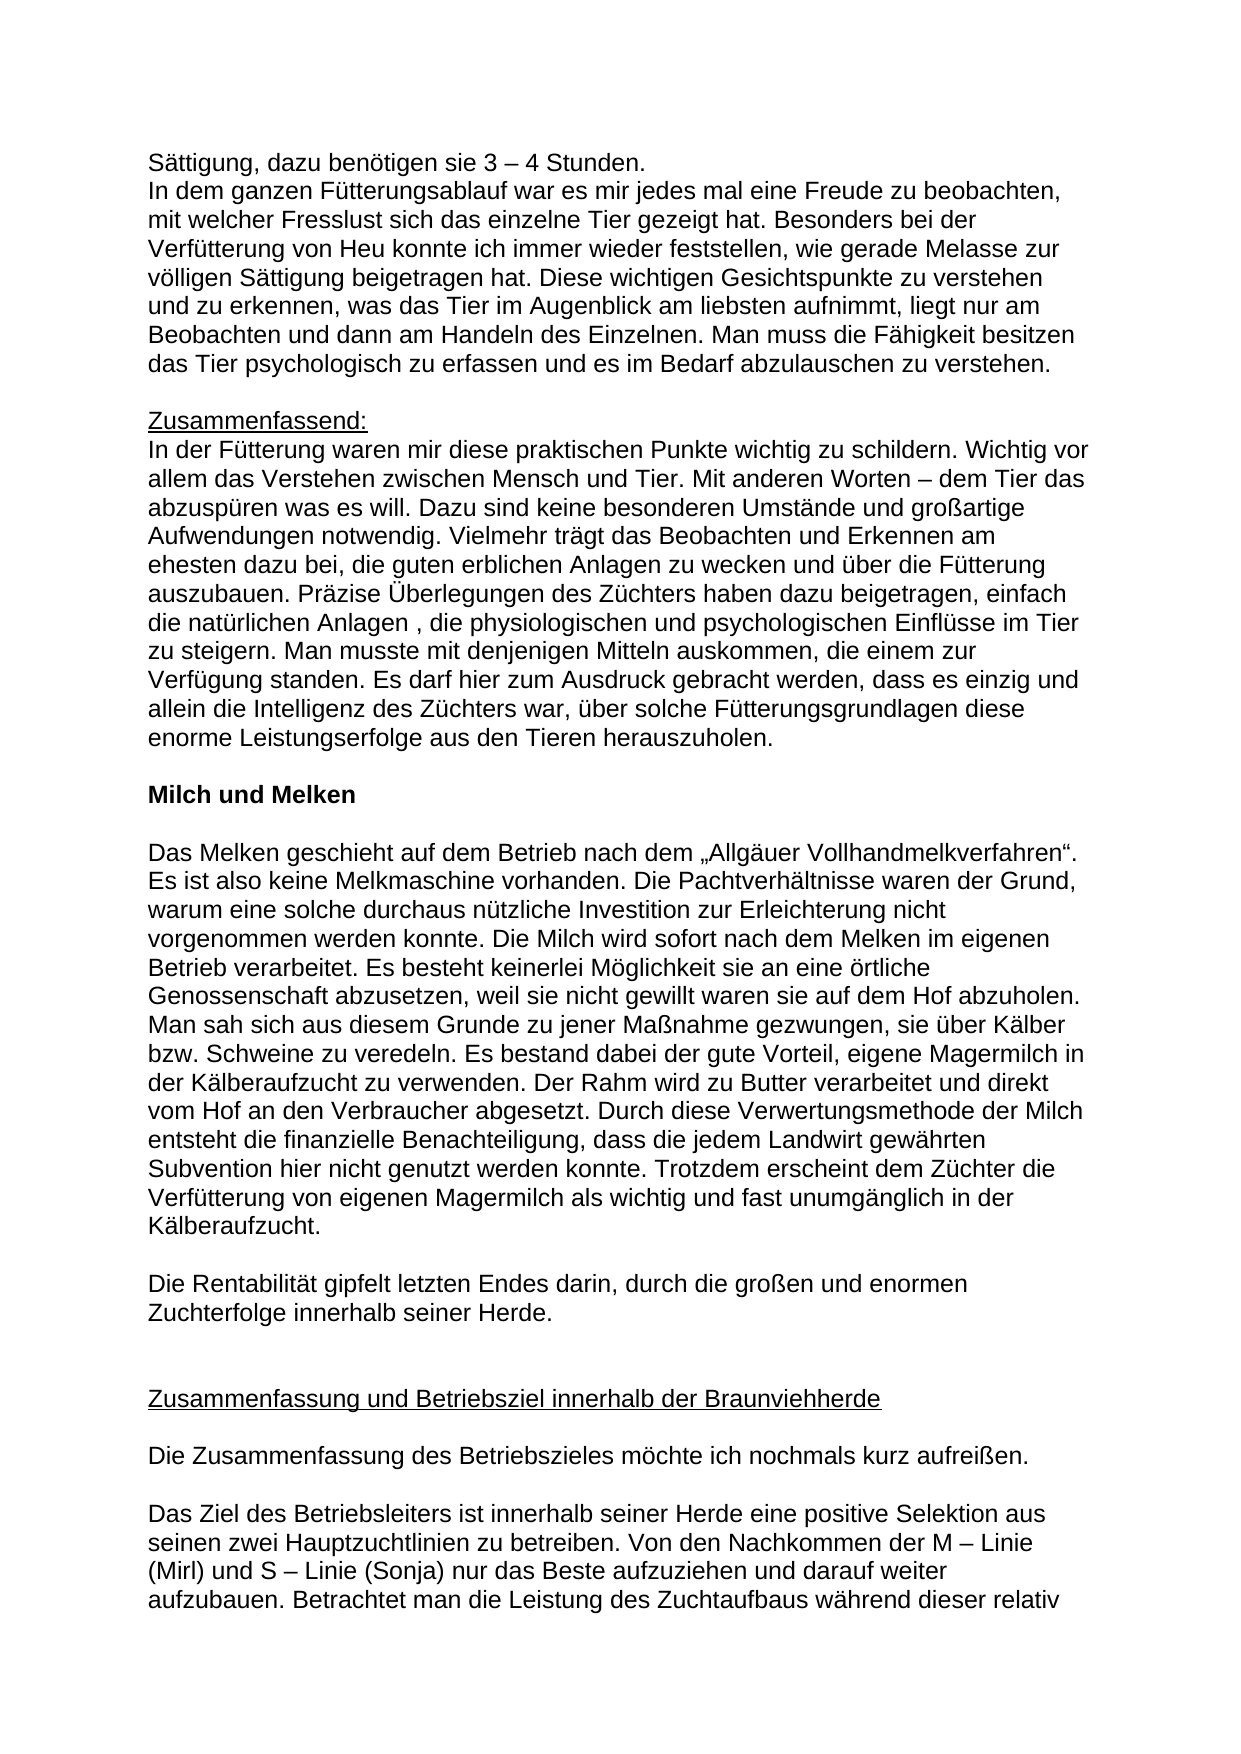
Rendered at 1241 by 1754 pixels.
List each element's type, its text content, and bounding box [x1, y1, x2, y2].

text Die Zusammenfassung des Betriebszieles möchte ich nochmals kurz aufreißen. [148, 1441, 1093, 1470]
text Zusammenfassung und Betriebsziel innerhalb der Braunviehherde [148, 1384, 1093, 1413]
text Die Rentabilität gipfelt letzten Endes darin, durch die großen und enormen Zuchterfolge innerhalb seiner Herde. [148, 1269, 1093, 1326]
text Zusammenfassend: [148, 406, 1093, 435]
text In dem ganzen Fütterungsablauf war es mir jedes mal eine Freude zu beobachten, mit welcher Fresslust sich das einzelne Tier gezeigt hat. Besonders bei der Verfütterung von Heu konnte ich immer wieder feststellen, wie gerade Melasse zur völligen Sättigung beigetragen hat. Diese wichtigen Gesichtspunkte zu verstehen und zu erkennen, was das Tier im Augenblick am liebsten aufnimmt, liegt nur am Beobachten und dann am Handeln des Einzelnen. Man muss die Fähigkeit besitzen das Tier psychologisch zu erfassen und es im Bedarf abzulauschen zu verstehen. [148, 176, 1093, 378]
text In der Fütterung waren mir diese praktischen Punkte wichtig zu schildern. Wichtig vor allem das Verstehen zwischen Mensch und Tier. Mit anderen Worten – dem Tier das abzuspüren was es will. Dazu sind keine besonderen Umstände und großartige Aufwendungen notwendig. Vielmehr trägt das Beobachten und Erkennen am ehesten dazu bei, die guten erblichen Anlagen zu wecken und über die Fütterung auszubauen. Präzise Überlegungen des Züchters haben dazu beigetragen, einfach die natürlichen Anlagen , die physiologischen und psychologischen Einflüsse im Tier zu steigern. Man musste mit denjenigen Mitteln auskommen, die einem zur Verfügung standen. Es darf hier zum Ausdruck gebracht werden, dass es einzig und allein die Intelligenz des Züchters war, über solche Fütterungsgrundlagen diese enorme Leistungserfolge aus den Tieren herauszuholen. [148, 435, 1093, 751]
text Das Melken geschieht auf dem Betrieb nach dem „Allgäuer Vollhandmelkverfahren“. Es ist also keine Melkmaschine vorhanden. Die Pachtverhältnisse waren der Grund, warum eine solche durchaus nützliche Investition zur Erleichterung nicht vorgenommen werden konnte. Die Milch wird sofort nach dem Melken im eigenen Betrieb verarbeitet. Es besteht keinerlei Möglichkeit sie an eine örtliche Genossenschaft abzusetzen, weil sie nicht gewillt waren sie auf dem Hof abzuholen. Man sah sich aus diesem Grunde zu jener Maßnahme gezwungen, sie über Kälber bzw. Schweine zu veredeln. Es bestand dabei der gute Vorteil, eigene Magermilch in der Kälberaufzucht zu verwenden. Der Rahm wird zu Butter verarbeitet und direkt vom Hof an den Verbraucher abgesetzt. Durch diese Verwertungsmethode der Milch entsteht die finanzielle Benachteiligung, dass die jedem Landwirt gewährten Subvention hier nicht genutzt werden konnte. Trotzdem erscheint dem Züchter die Verfütterung von eigenen Magermilch als wichtig und fast unumgänglich in der Kälberaufzucht. [148, 838, 1093, 1240]
text Das Ziel des Betriebsleiters ist innerhalb seiner Herde eine positive Selektion aus seinen zwei Hauptzuchtlinien zu betreiben. Von den Nachkommen der M – Linie (Mirl) und S – Linie (Sonja) nur das Beste aufzuziehen und darauf weiter aufzubauen. Betrachtet man die Leistung des Zuchtaufbaus während dieser relativ [148, 1499, 1093, 1614]
text Milch und Melken [148, 780, 1093, 809]
text Sättigung, dazu benötigen sie 3 – 4 Stunden. [148, 148, 1093, 176]
